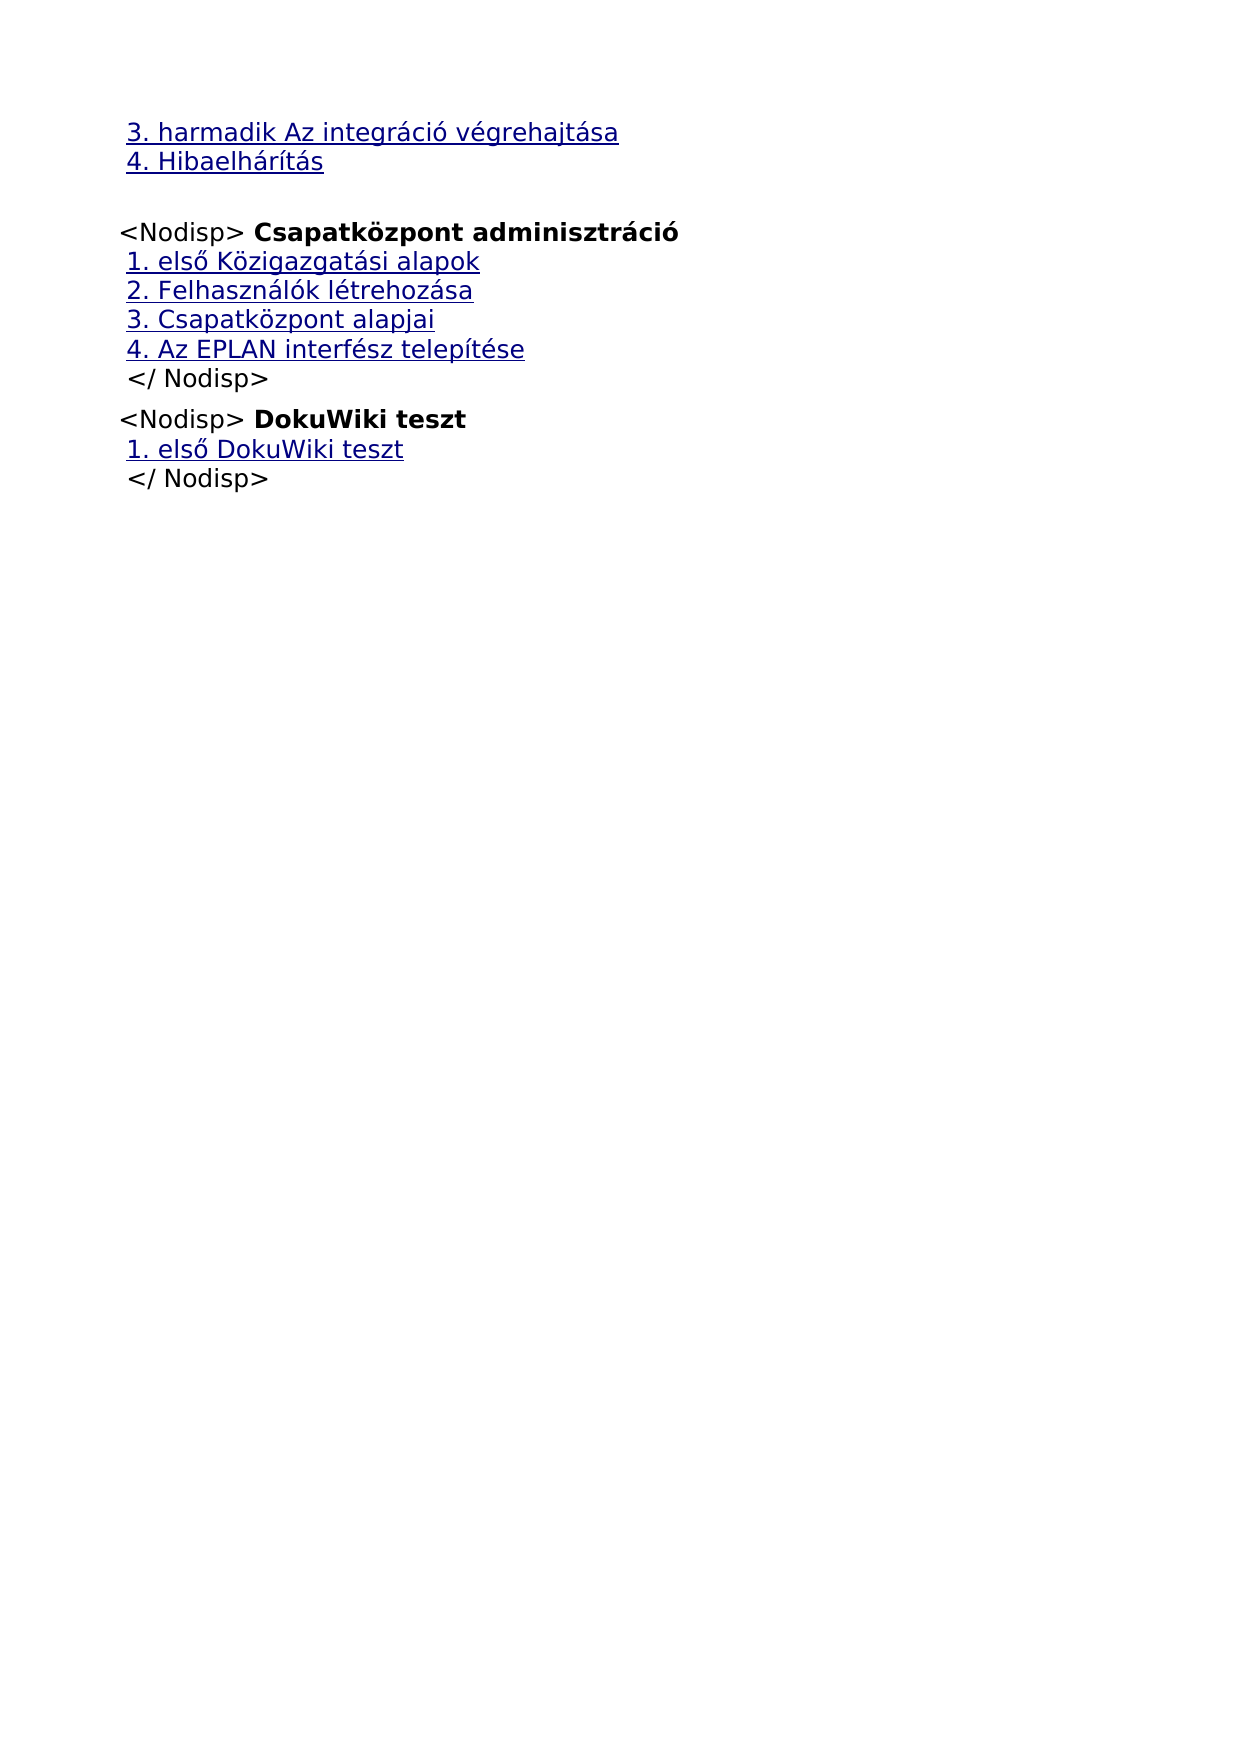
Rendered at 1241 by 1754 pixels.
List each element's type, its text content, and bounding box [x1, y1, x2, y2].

text <Nodisp> DokuWiki teszt 1. első DokuWiki teszt </ Nodisp> [118, 406, 1122, 493]
text 3. harmadik Az integráció végrehajtása 4. Hibaelhárítás [118, 118, 1122, 206]
text <Nodisp> Csapatközpont adminisztráció 1. első Közigazgatási alapok 2. Felhasználók létrehozása 3. Csapatközpont alapjai 4. Az EPLAN interfész telepítése </ Nodisp> [118, 218, 1122, 393]
